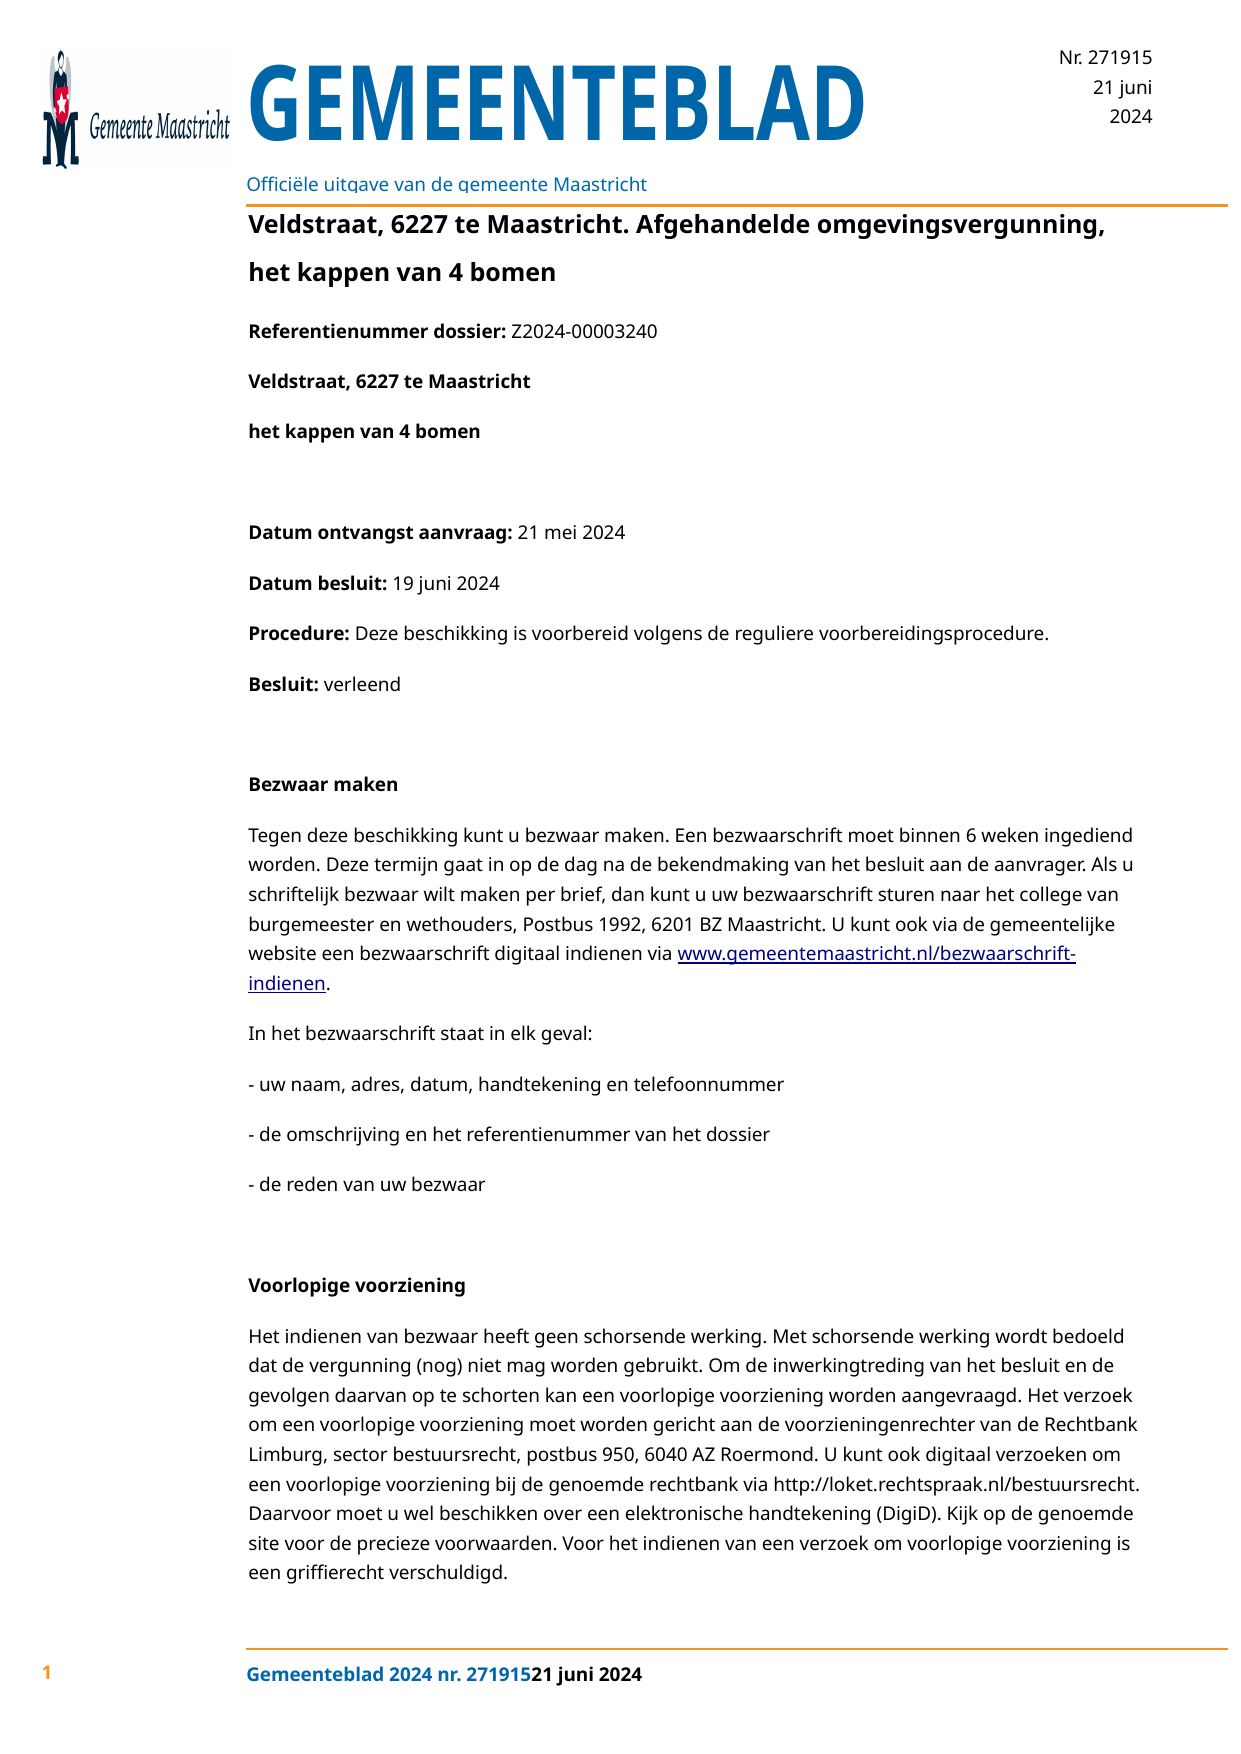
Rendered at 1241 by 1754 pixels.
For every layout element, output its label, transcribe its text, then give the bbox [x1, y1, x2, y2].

text - de omschrijving en het referentienummer van het dossier [248, 1121, 1152, 1147]
text Procedure: Deze beschikking is voorbereid volgens de reguliere voorbereidingsprocedure. [248, 620, 1152, 646]
text - de reden van uw bezwaar [248, 1172, 1152, 1197]
text Veldstraat, 6227 te Maastricht. Afgehandelde omgevingsvergunning, het kappen van 4 bomen [248, 207, 1152, 288]
text Veldstraat, 6227 te Maastricht [248, 368, 1152, 394]
text Bezwaar maken [248, 772, 1152, 797]
text Besluit: verleend [248, 671, 1152, 697]
text Tegen deze beschikking kunt u bezwaar maken. Een bezwaarschrift moet binnen 6 weken ingediend worden. Deze termijn gaat in op de dag na de bekendmaking van het besluit aan de aanvrager. Als u schriftelijk bezwaar wilt maken per brief, dan kunt u uw bezwaarschrift sturen naar het college van burgemeester en wethouders, Postbus 1992, 6201 BZ Maastricht. U kunt ook via de gemeentelijke website een bezwaarschrift digitaal indienen via www.gemeentemaastricht.nl/bezwaarschrift-indienen. [248, 822, 1152, 996]
text het kappen van 4 bomen [248, 419, 1152, 444]
picture [41, 47, 231, 172]
text Datum besluit: 19 juni 2024 [248, 570, 1152, 596]
text - uw naam, adres, datum, handtekening en telefoonnummer [248, 1071, 1152, 1097]
text Referentienummer dossier: Z2024-00003240 [248, 318, 1152, 344]
text Het indienen van bezwaar heeft geen schorsende werking. Met schorsende werking wordt bedoeld dat de vergunning (nog) niet mag worden gebruikt. Om de inwerkingtreding van het besluit en de gevolgen daarvan op te schorten kan een voorlopige voorziening worden aangevraagd. Het verzoek om een voorlopige voorziening moet worden gericht aan de voorzieningenrechter van de Rechtbank Limburg, sector bestuursrecht, postbus 950, 6040 AZ Roermond. U kunt ook digitaal verzoeken om een voorlopige voorziening bij de genoemde rechtbank via http://loket.rechtspraak.nl/bestuursrecht. Daarvoor moet u wel beschikken over een elektronische handtekening (DigiD). Kijk op de genoemde site voor de precieze voorwaarden. Voor het indienen van een verzoek om voorlopige voorziening is een griffierecht verschuldigd. [248, 1323, 1152, 1585]
text In het bezwaarschrift staat in elk geval: [248, 1020, 1152, 1046]
text Voorlopige voorziening [248, 1272, 1152, 1298]
text Datum ontvangst aanvraag: 21 mei 2024 [248, 519, 1152, 545]
